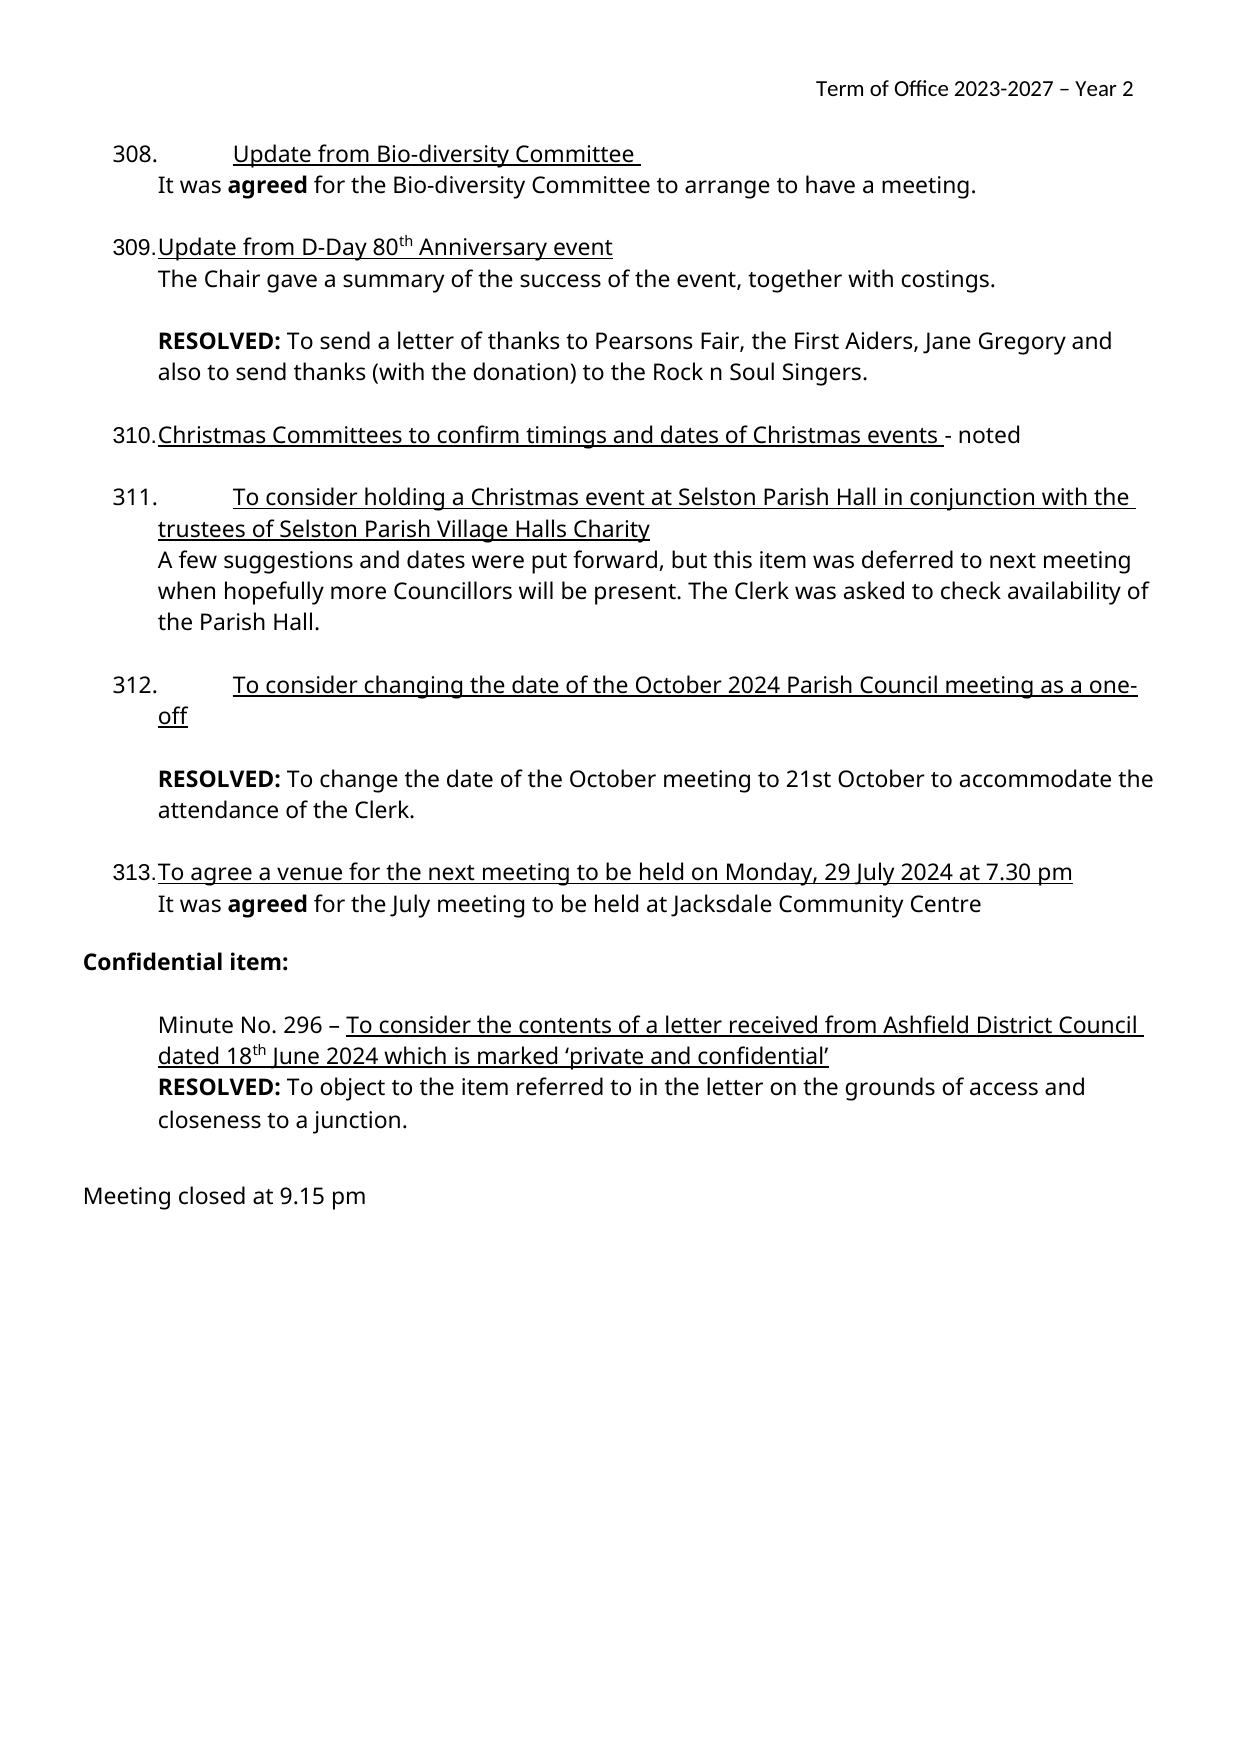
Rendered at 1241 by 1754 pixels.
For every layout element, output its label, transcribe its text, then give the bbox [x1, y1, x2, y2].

text It was agreed for the July meeting to be held at Jacksdale Community Centre [132, 888, 1157, 919]
list RESOLVED: To send a letter of thanks to Pearsons Fair, the First Aiders, Jane Gregory and also to send thanks (with the donation) to the Rock n Soul Singers. [158, 325, 1157, 388]
list Update from D-Day 80th Anniversary event [112, 231, 1157, 263]
list Minute No. 296 – To consider the contents of a letter received from Ashfield District Council dated 18th June 2024 which is marked ‘private and confidential’ [158, 1008, 1157, 1071]
list Christmas Committees to confirm timings and dates of Christmas events - noted [112, 419, 1157, 450]
list To consider holding a Christmas event at Selston Parish Hall in conjunction with the trustees of Selston Parish Village Halls Charity [112, 481, 1157, 544]
text Meeting closed at 9.15 pm [83, 1179, 1157, 1211]
list Confidential item: [83, 946, 1157, 977]
list The Chair gave a summary of the success of the event, together with costings. [158, 263, 1157, 294]
list RESOLVED: To change the date of the October meeting to 21st October to accommodate the attendance of the Clerk. [158, 763, 1157, 825]
text RESOLVED: To object to the item referred to in the letter on the grounds of access and closeness to a junction. [158, 1071, 1157, 1136]
list A few suggestions and dates were put forward, but this item was deferred to next meeting when hopefully more Councillors will be present. The Clerk was asked to check availability of the Parish Hall. [158, 544, 1157, 638]
list It was agreed for the Bio-diversity Committee to arrange to have a meeting. [158, 169, 1157, 200]
list To consider changing the date of the October 2024 Parish Council meeting as a one-off [112, 669, 1157, 731]
list Update from Bio-diversity Committee [112, 138, 1157, 169]
list To agree a venue for the next meeting to be held on Monday, 29 July 2024 at 7.30 pm [112, 856, 1157, 888]
